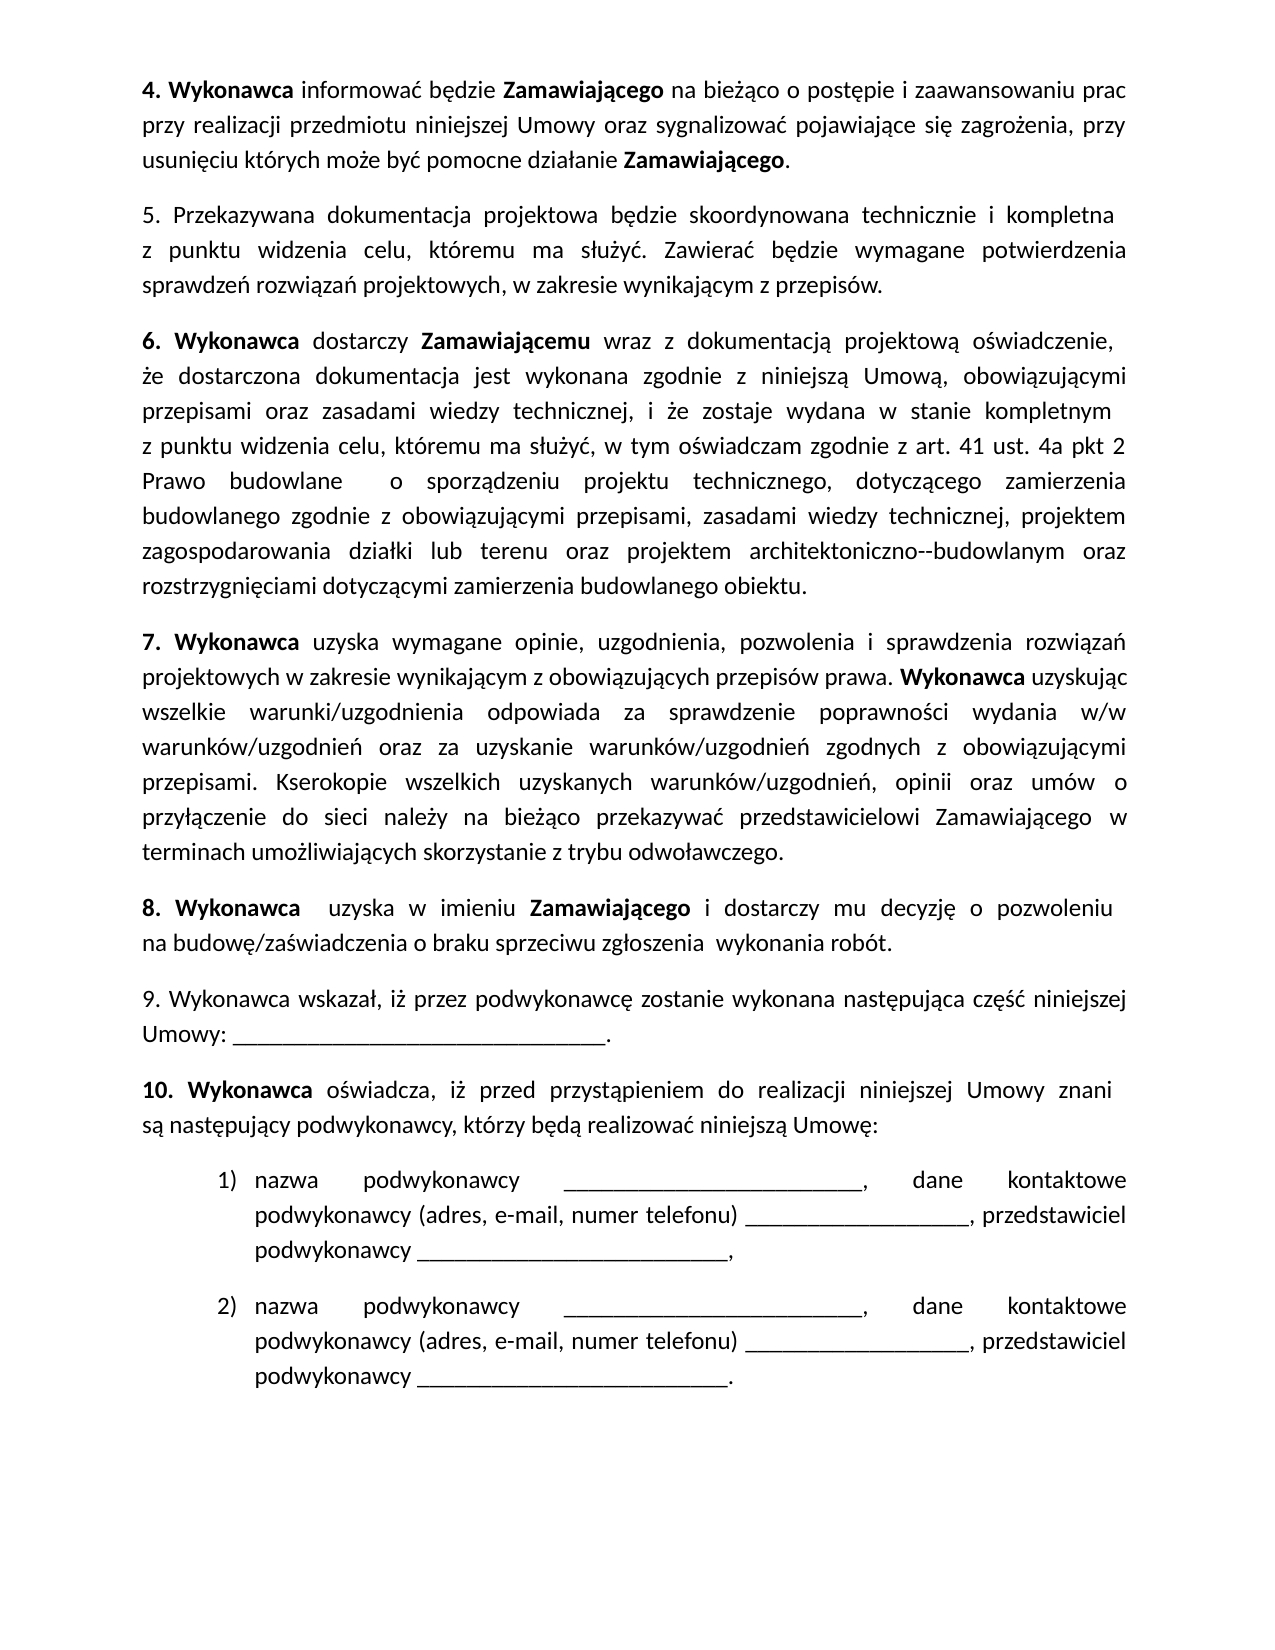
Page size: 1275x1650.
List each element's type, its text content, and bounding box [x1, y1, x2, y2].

text 5. Przekazywana dokumentacja projektowa będzie skoordynowana technicznie i kompletna z punktu widzenia celu, któremu ma służyć. Zawierać będzie wymagane potwierdzenia sprawdzeń rozwiązań projektowych, w zakresie wynikającym z przepisów. [142, 199, 1127, 300]
list nazwa podwykonawcy ________________________, dane kontaktowe podwykonawcy (adres, e-mail, numer telefonu) __________________, przedstawiciel podwykonawcy _________________________. [217, 1290, 1127, 1391]
text 8. Wykonawca uzyska w imieniu Zamawiającego i dostarczy mu decyzję o pozwoleniu na budowę/zaświadczenia o braku sprzeciwu zgłoszenia wykonania robót. [142, 892, 1127, 958]
text 9. Wykonawca wskazał, iż przez podwykonawcę zostanie wykonana następująca część niniejszej Umowy: ______________________________. [142, 983, 1127, 1048]
text 4. Wykonawca informować będzie Zamawiającego na bieżąco o postępie i zaawansowaniu prac przy realizacji przedmiotu niniejszej Umowy oraz sygnalizować pojawiające się zagrożenia, przy usunięciu których może być pomocne działanie Zamawiającego. [142, 74, 1127, 174]
text 6. Wykonawca dostarczy Zamawiającemu wraz z dokumentacją projektową oświadczenie, że dostarczona dokumentacja jest wykonana zgodnie z niniejszą Umową, obowiązującymi przepisami oraz zasadami wiedzy technicznej, i że zostaje wydana w stanie kompletnym z punktu widzenia celu, któremu ma służyć, w tym oświadczam zgodnie z art. 41 ust. 4a pkt 2 Prawo budowlane o sporządzeniu projektu technicznego, dotyczącego zamierzenia budowlanego zgodnie z obowiązującymi przepisami, zasadami wiedzy technicznej, projektem zagospodarowania działki lub terenu oraz projektem architektoniczno--budowlanym oraz rozstrzygnięciami dotyczącymi zamierzenia budowlanego obiektu. [142, 325, 1127, 601]
text 10. Wykonawca oświadcza, iż przed przystąpieniem do realizacji niniejszej Umowy znani są następujący podwykonawcy, którzy będą realizować niniejszą Umowę: [142, 1074, 1127, 1139]
list nazwa podwykonawcy ________________________, dane kontaktowe podwykonawcy (adres, e-mail, numer telefonu) __________________, przedstawiciel podwykonawcy _________________________, [217, 1164, 1127, 1265]
text 7. Wykonawca uzyska wymagane opinie, uzgodnienia, pozwolenia i sprawdzenia rozwiązań projektowych w zakresie wynikającym z obowiązujących przepisów prawa. Wykonawca uzyskując wszelkie warunki/uzgodnienia odpowiada za sprawdzenie poprawności wydania w/w warunków/uzgodnień oraz za uzyskanie warunków/uzgodnień zgodnych z obowiązującymi przepisami. Kserokopie wszelkich uzyskanych warunków/uzgodnień, opinii oraz umów o przyłączenie do sieci należy na bieżąco przekazywać przedstawicielowi Zamawiającego w terminach umożliwiających skorzystanie z trybu odwoławczego. [142, 626, 1127, 867]
